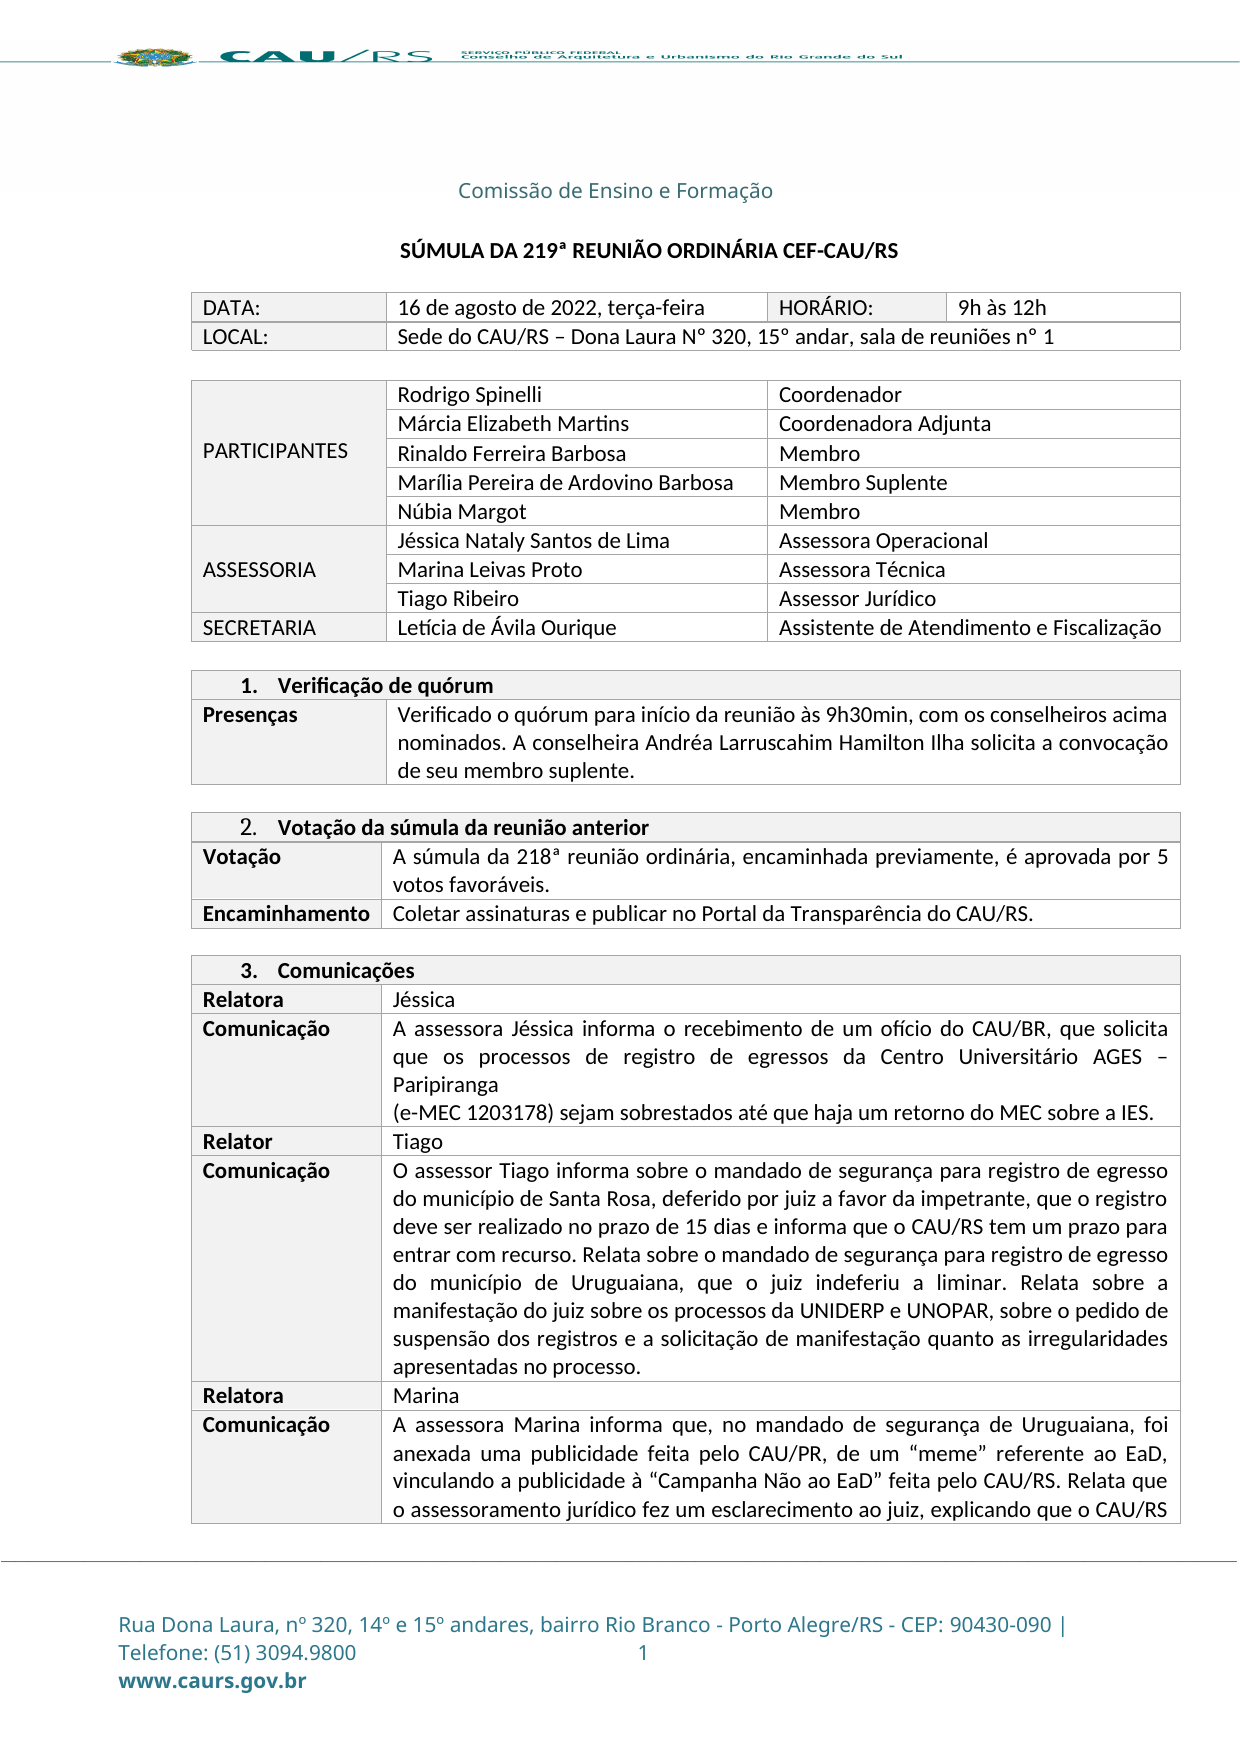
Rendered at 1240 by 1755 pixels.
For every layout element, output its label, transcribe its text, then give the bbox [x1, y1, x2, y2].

table_cell Letícia de Ávila Ourique [387, 613, 767, 641]
table_cell Verificação de quórum [192, 671, 1180, 699]
table_cell Núbia Margot [387, 497, 767, 525]
table_cell Membro [768, 497, 1180, 525]
table_cell Assessora Operacional [768, 526, 1180, 554]
table_cell Tiago [382, 1127, 1180, 1155]
table_header HORÁRIO: [768, 293, 946, 321]
table_cell Rodrigo Spinelli [387, 381, 767, 408]
table_cell Relatora [192, 985, 381, 1013]
table_cell O assessor Tiago informa sobre o mandado de segurança para registro de egresso do município de Santa Rosa, deferido por juiz a favor da impetrante, que o registro deve ser realizado no prazo de 15 dias e informa que o CAU/RS tem um prazo para entrar com recurso. Relata sobre o mandado de segurança para registro de egresso do município de Uruguaiana, que o juiz indeferiu a liminar. Relata sobre a manifestação do juiz sobre os processos da UNIDERP e UNOPAR, sobre o pedido de suspensão dos registros e a solicitação de manifestação quanto as irregularidades apresentadas no processo. [382, 1156, 1180, 1381]
table_cell Comunicação [192, 1014, 381, 1126]
table_cell Membro [768, 439, 1180, 467]
table_header 16 de agosto de 2022, terça-feira [387, 293, 767, 321]
table_cell Comunicação [192, 1411, 381, 1523]
table_cell Marina [382, 1382, 1180, 1409]
table_cell Assessora Técnica [768, 555, 1180, 583]
table_cell Relator [192, 1127, 381, 1155]
table_cell Jéssica [382, 985, 1180, 1013]
table_cell Votação da súmula da reunião anterior [192, 813, 1180, 841]
table_cell Tiago Ribeiro [387, 584, 767, 612]
table_cell A assessora Marina informa que, no mandado de segurança de Uruguaiana, foi anexada uma publicidade feita pelo CAU/PR, de um “meme” referente ao EaD, vinculando a publicidade à “Campanha Não ao EaD” feita pelo CAU/RS. Relata que o assessoramento jurídico fez um esclarecimento ao juiz, explicando que o CAU/RS [382, 1411, 1180, 1523]
table_cell [191, 785, 1181, 812]
table_cell Relatora [192, 1382, 381, 1409]
table_cell Presenças [192, 700, 386, 784]
table_cell LOCAL: [192, 323, 386, 350]
table_cell [192, 351, 1180, 379]
table_cell Assistente de Atendimento e Fiscalização [768, 613, 1180, 641]
table_cell Jéssica Nataly Santos de Lima [387, 526, 767, 554]
table_cell Comunicações [192, 956, 1180, 984]
table_cell A assessora Jéssica informa o recebimento de um ofício do CAU/BR, que solicita que os processos de registro de egressos da Centro Universitário AGES – Paripiranga (e-MEC 1203178) sejam sobrestados até que haja um retorno do MEC sobre a IES. [382, 1014, 1180, 1126]
table_header 9h às 12h [947, 293, 1180, 321]
table_cell [191, 929, 1181, 955]
table_cell Rinaldo Ferreira Barbosa [387, 439, 767, 467]
table_cell Verificado o quórum para início da reunião às 9h30min, com os conselheiros acima nominados. A conselheira Andréa Larruscahim Hamilton Ilha solicita a convocação de seu membro suplente. [387, 700, 1180, 784]
table_cell Coordenador [768, 381, 1180, 408]
table_cell Membro Suplente [768, 468, 1180, 496]
table_cell Assessor Jurídico [768, 584, 1180, 612]
table_header DATA: [192, 293, 386, 321]
table_cell Encaminhamento [192, 900, 381, 928]
text SÚMULA DA 219ª REUNIÃO ORDINÁRIA CEF-CAU/RS [177, 236, 1121, 264]
table_cell Comunicação [192, 1156, 381, 1381]
table_cell Marília Pereira de Ardovino Barbosa [387, 468, 767, 496]
table_cell Votação [192, 843, 381, 898]
table_cell Coletar assinaturas e publicar no Portal da Transparência do CAU/RS. [382, 900, 1180, 928]
table_cell PARTICIPANTES [192, 381, 386, 525]
table_cell [191, 642, 1181, 670]
table_cell SECRETARIA [192, 613, 386, 641]
table_cell Marina Leivas Proto [387, 555, 767, 583]
table_cell Coordenadora Adjunta [768, 410, 1180, 438]
table_cell ASSESSORIA [192, 526, 386, 612]
table_cell Márcia Elizabeth Martins [387, 410, 767, 438]
table_cell A súmula da 218ª reunião ordinária, encaminhada previamente, é aprovada por 5 votos favoráveis. [382, 843, 1180, 898]
